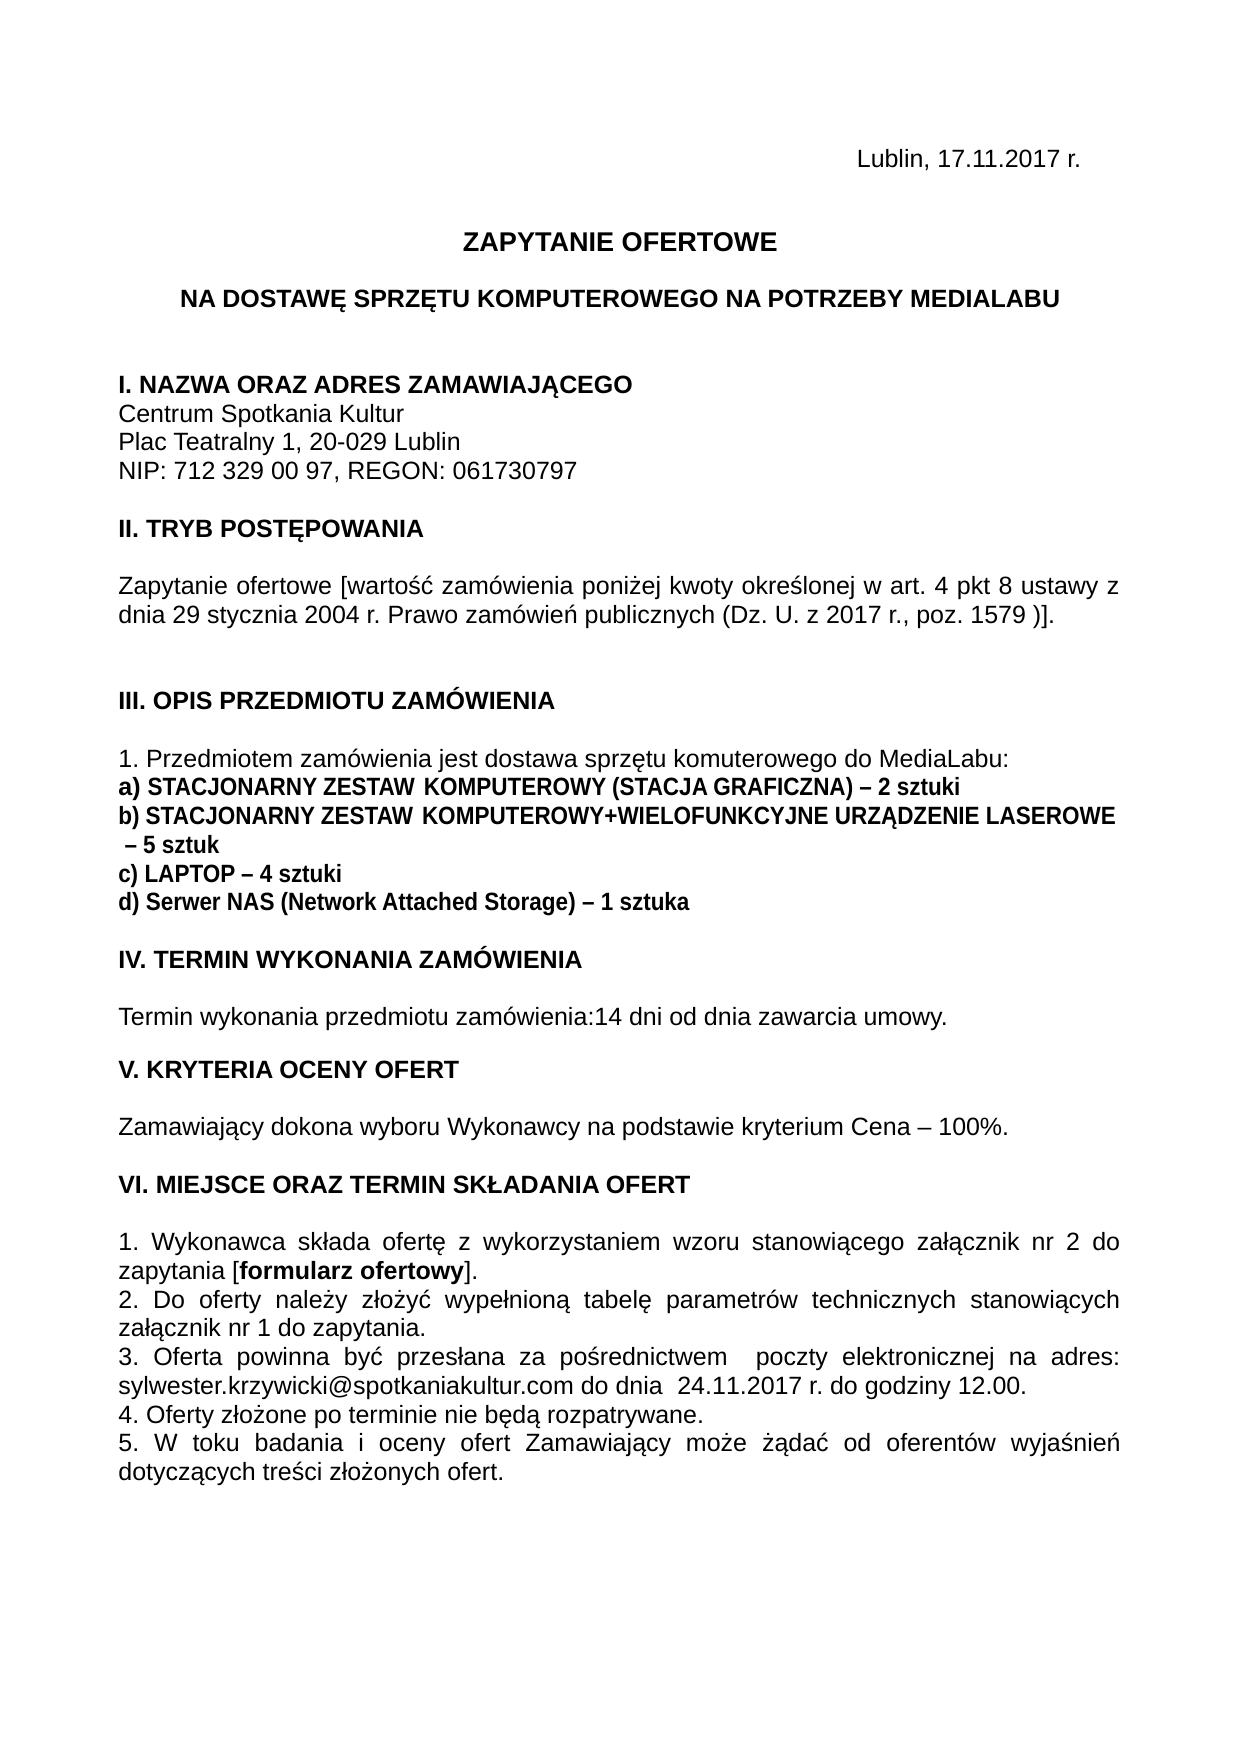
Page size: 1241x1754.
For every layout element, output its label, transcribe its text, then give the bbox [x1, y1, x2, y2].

text d) Serwer NAS (Network Attached Storage) – 1 sztuka [118, 887, 1122, 916]
text Zamawiający dokona wyboru Wykonawcy na podstawie kryterium Cena – 100%. [118, 1112, 1122, 1141]
text Termin wykonania przedmiotu zamówienia:14 dni od dnia zawarcia umowy. [118, 1002, 1122, 1031]
text 2. Do oferty należy złożyć wypełnioną tabelę parametrów technicznych stanowiących załącznik nr 1 do zapytania. [118, 1285, 1122, 1342]
text II. TRYB POSTĘPOWANIA [118, 513, 1122, 542]
text III. OPIS PRZEDMIOTU ZAMÓWIENIA [118, 686, 1122, 715]
text NA DOSTAWĘ SPRZĘTU KOMPUTEROWEGO NA POTRZEBY MEDIALABU [118, 283, 1122, 312]
text Centrum Spotkania Kultur [118, 398, 1122, 427]
text NIP: 712 329 00 97, REGON: 061730797 [118, 456, 1122, 485]
text c) LAPTOP – 4 sztuki [118, 858, 1122, 887]
text VI. MIEJSCE ORAZ TERMIN SKŁADANIA OFERT [118, 1170, 1122, 1198]
text I. NAZWA ORAZ ADRES ZAMAWIAJĄCEGO [118, 370, 1122, 398]
text 1. Przedmiotem zamówienia jest dostawa sprzętu komuterowego do MediaLabu: [118, 743, 1122, 772]
text Lublin, 17.11.2017 r. [118, 144, 1122, 173]
text 3. Oferta powinna być przesłana za pośrednictwem poczty elektronicznej na adres: sylwester.krzywicki@spotkaniakultur.com do dnia 24.11.2017 r. do godziny 12.00. [118, 1342, 1122, 1400]
text 1. Wykonawca składa ofertę z wykorzystaniem wzoru stanowiącego załącznik nr 2 do zapytania [formularz ofertowy]. [118, 1227, 1122, 1285]
text IV. TERMIN WYKONANIA ZAMÓWIENIA [118, 945, 1122, 973]
text Zapytanie ofertowe [wartość zamówienia poniżej kwoty określonej w art. 4 pkt 8 ustawy z dnia 29 stycznia 2004 r. Prawo zamówień publicznych (Dz. U. z 2017 r., poz. 1579 )]. [118, 571, 1122, 628]
text 4. Oferty złożone po terminie nie będą rozpatrywane. [118, 1400, 1122, 1428]
text 5. W toku badania i oceny ofert Zamawiający może żądać od oferentów wyjaśnień dotyczących treści złożonych ofert. [118, 1428, 1122, 1486]
text – 5 sztuk [118, 830, 1122, 858]
text a) STACJONARNY ZESTAW KOMPUTEROWY (STACJA GRAFICZNA) – 2 sztuki [118, 772, 1122, 801]
text Plac Teatralny 1, 20-029 Lublin [118, 427, 1122, 456]
text ZAPYTANIE OFERTOWE [118, 226, 1122, 257]
text b) STACJONARNY ZESTAW KOMPUTEROWY+WIELOFUNKCYJNE URZĄDZENIE LASEROWE [118, 801, 1122, 830]
text V. KRYTERIA OCENY OFERT [118, 1055, 1122, 1083]
